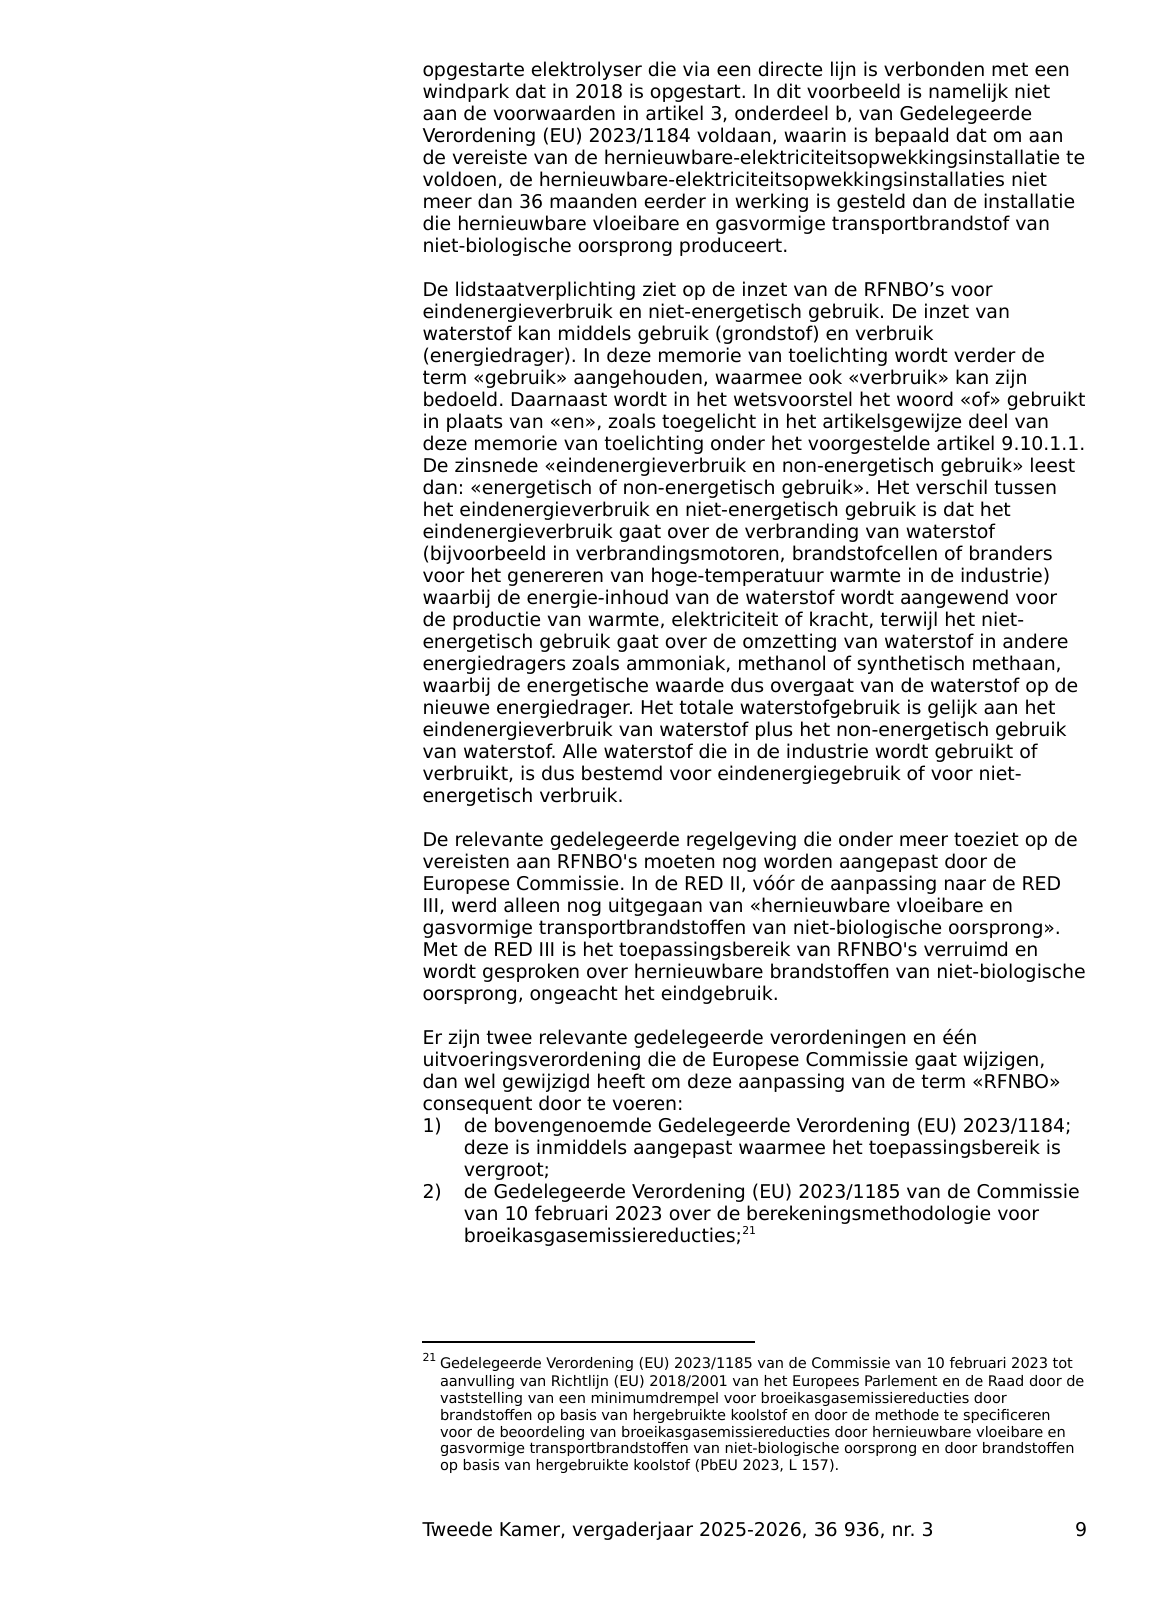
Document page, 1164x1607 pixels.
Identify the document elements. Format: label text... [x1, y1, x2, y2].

text De relevante gedelegeerde regelgeving die onder meer toeziet op de vereisten aan RFNBO's moeten nog worden aangepast door de Europese Commissie. In de RED II, vóór de aanpassing naar de RED III, werd alleen nog uitgegaan van «hernieuwbare vloeibare en gasvormige transportbrandstoffen van niet-biologische oorsprong». Met de RED III is het toepassingsbereik van RFNBO's verruimd en wordt gesproken over hernieuwbare brandstoffen van niet-biologische oorsprong, ongeacht het eindgebruik. [422, 829, 1087, 1004]
text opgestarte elektrolyser die via een directe lijn is verbonden met een windpark dat in 2018 is opgestart. In dit voorbeeld is namelijk niet aan de voorwaarden in artikel 3, onderdeel b, van Gedelegeerde Verordening (EU) 2023/1184 voldaan, waarin is bepaald dat om aan de vereiste van de hernieuwbare-elektriciteitsopwekkingsinstallatie te voldoen, de hernieuwbare-elektriciteitsopwekkingsinstallaties niet meer dan 36 maanden eerder in werking is gesteld dan de installatie die hernieuwbare vloeibare en gasvormige transportbrandstof van niet-biologische oorsprong produceert. [422, 59, 1087, 257]
text 1) de bovengenoemde Gedelegeerde Verordening (EU) 2023/1184; deze is inmiddels aangepast waarmee het toepassingsbereik is vergroot; [422, 1115, 1087, 1181]
text Gedelegeerde Verordening (EU) 2023/1185 van de Commissie van 10 februari 2023 tot aanvulling van Richtlijn (EU) 2018/2001 van het Europees Parlement en de Raad door de vaststelling van een minimumdrempel voor broeikasgasemissiereducties door brandstoffen op basis van hergebruikte koolstof en door de methode te specificeren voor de beoordeling van broeikasgasemissiereducties door hernieuwbare vloeibare en gasvormige transportbrandstoffen van niet-biologische oorsprong en door brandstoffen op basis van hergebruikte koolstof (PbEU 2023, L 157). [422, 1351, 1087, 1474]
text Er zijn twee relevante gedelegeerde verordeningen en één uitvoeringsverordening die de Europese Commissie gaat wijzigen, dan wel gewijzigd heeft om deze aanpassing van de term «RFNBO» consequent door te voeren: [422, 1027, 1087, 1115]
text De lidstaatverplichting ziet op de inzet van de RFNBO’s voor eindenergieverbruik en niet-energetisch gebruik. De inzet van waterstof kan middels gebruik (grondstof) en verbruik (energiedrager). In deze memorie van toelichting wordt verder de term «gebruik» aangehouden, waarmee ook «verbruik» kan zijn bedoeld. Daarnaast wordt in het wetsvoorstel het woord «of» gebruikt in plaats van «en», zoals toegelicht in het artikelsgewijze deel van deze memorie van toelichting onder het voorgestelde artikel 9.10.1.1. De zinsnede «eindenergieverbruik en non-energetisch gebruik» leest dan: «energetisch of non-energetisch gebruik». Het verschil tussen het eindenergieverbruik en niet-energetisch gebruik is dat het eindenergieverbruik gaat over de verbranding van waterstof (bijvoorbeeld in verbrandingsmotoren, brandstofcellen of branders voor het genereren van hoge-temperatuur warmte in de industrie) waarbij de energie-inhoud van de waterstof wordt aangewend voor de productie van warmte, elektriciteit of kracht, terwijl het niet-energetisch gebruik gaat over de omzetting van waterstof in andere energiedragers zoals ammoniak, methanol of synthetisch methaan, waarbij de energetische waarde dus overgaat van de waterstof op de nieuwe energiedrager. Het totale waterstofgebruik is gelijk aan het eindenergieverbruik van waterstof plus het non-energetisch gebruik van waterstof. Alle waterstof die in de industrie wordt gebruikt of verbruikt, is dus bestemd voor eindenergiegebruik of voor niet-energetisch verbruik. [422, 279, 1087, 807]
text 2) de Gedelegeerde Verordening (EU) 2023/1185 van de Commissie van 10 februari 2023 over de berekeningsmethodologie voor broeikasgasemissiereducties; [422, 1181, 1087, 1247]
